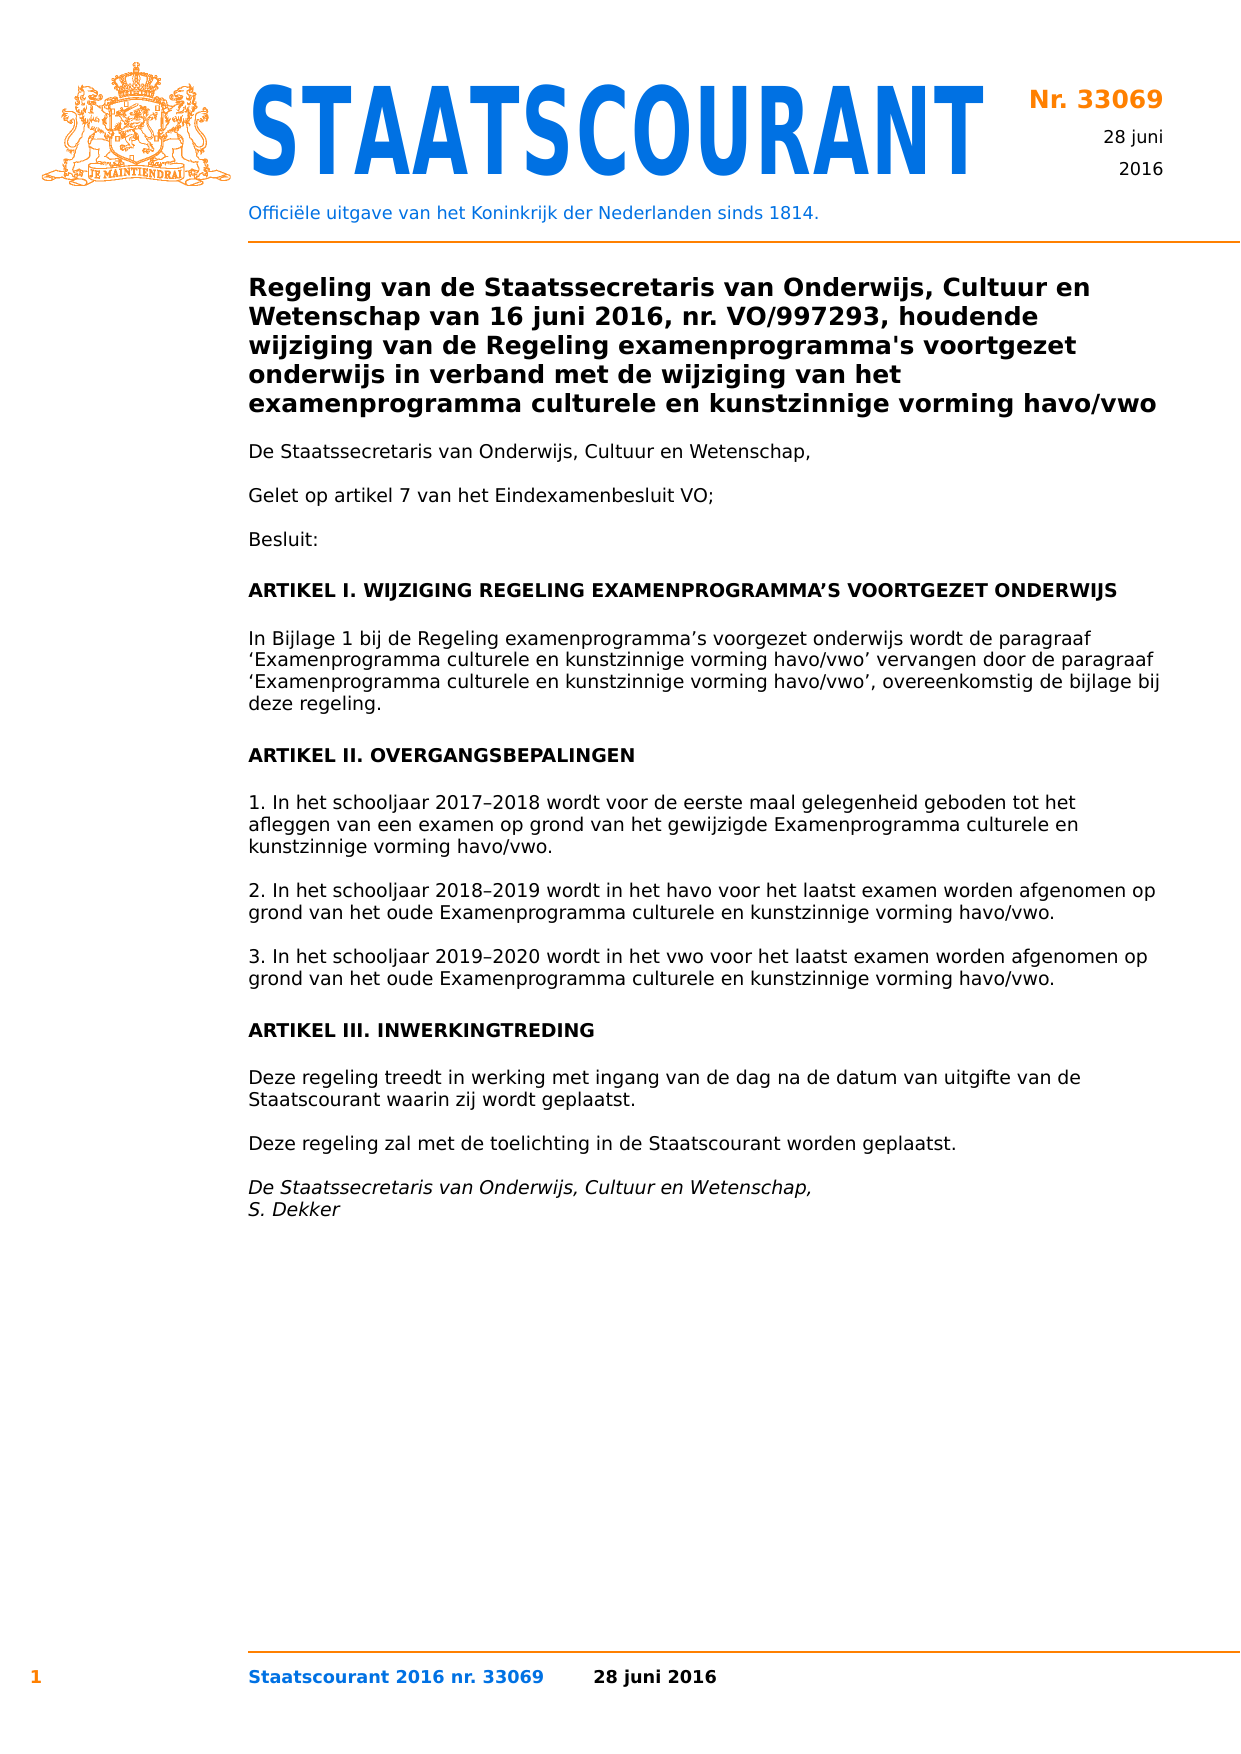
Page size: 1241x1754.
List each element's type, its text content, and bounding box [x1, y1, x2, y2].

text De Staatssecretaris van Onderwijs, Cultuur en Wetenschap, S. Dekker [248, 1177, 1163, 1221]
text Deze regeling treedt in werking met ingang van de dag na de datum van uitgifte van de Staatscourant waarin zij wordt geplaatst. [248, 1067, 1163, 1111]
text In Bijlage 1 bij de Regeling examenprogramma’s voorgezet onderwijs wordt de paragraaf ‘Examenprogramma culturele en kunstzinnige vorming havo/vwo’ vervangen door de paragraaf ‘Examenprogramma culturele en kunstzinnige vorming havo/vwo’, overeenkomstig de bijlage bij deze regeling. [248, 627, 1163, 715]
subtitle ARTIKEL I. WIJZIGING REGELING EXAMENPROGRAMMA’S VOORTGEZET ONDERWIJS [248, 580, 1163, 602]
text De Staatssecretaris van Onderwijs, Cultuur en Wetenschap, [248, 441, 1163, 463]
subtitle Regeling van de Staatssecretaris van Onderwijs, Cultuur en Wetenschap van 16 juni 2016, nr. VO/997293, houdende wijziging van de Regeling examenprogramma's voortgezet onderwijs in verband met de wijziging van het examenprogramma culturele en kunstzinnige vorming havo/vwo [248, 273, 1163, 419]
text Deze regeling zal met de toelichting in de Staatscourant worden geplaatst. [248, 1133, 1163, 1155]
table_header STAATSCOURANT [248, 62, 998, 203]
text 3. In het schooljaar 2019–2020 wordt in het vwo voor het laatst examen worden afgenomen op grond van het oude Examenprogramma culturele en kunstzinnige vorming havo/vwo. [248, 946, 1163, 990]
picture [41, 62, 231, 186]
table_header [25, 62, 248, 241]
table_header Nr. 33069 [998, 62, 1240, 121]
text Gelet op artikel 7 van het Eindexamenbesluit VO; [248, 484, 1163, 507]
text 1. In het schooljaar 2017–2018 wordt voor de eerste maal gelegenheid geboden tot het afleggen van een examen op grond van het gewijzigde Examenprogramma culturele en kunstzinnige vorming havo/vwo. [248, 792, 1163, 858]
subtitle ARTIKEL II. OVERGANGSBEPALINGEN [248, 745, 1163, 767]
table_cell 2016 [998, 153, 1240, 203]
table_cell 28 juni [998, 121, 1240, 153]
text Besluit: [248, 528, 1163, 550]
text 2. In het schooljaar 2018–2019 wordt in het havo voor het laatst examen worden afgenomen op grond van het oude Examenprogramma culturele en kunstzinnige vorming havo/vwo. [248, 880, 1163, 924]
subtitle ARTIKEL III. INWERKINGTREDING [248, 1020, 1163, 1042]
table_cell Officiële uitgave van het Koninkrijk der Nederlanden sinds 1814. [248, 203, 1240, 241]
